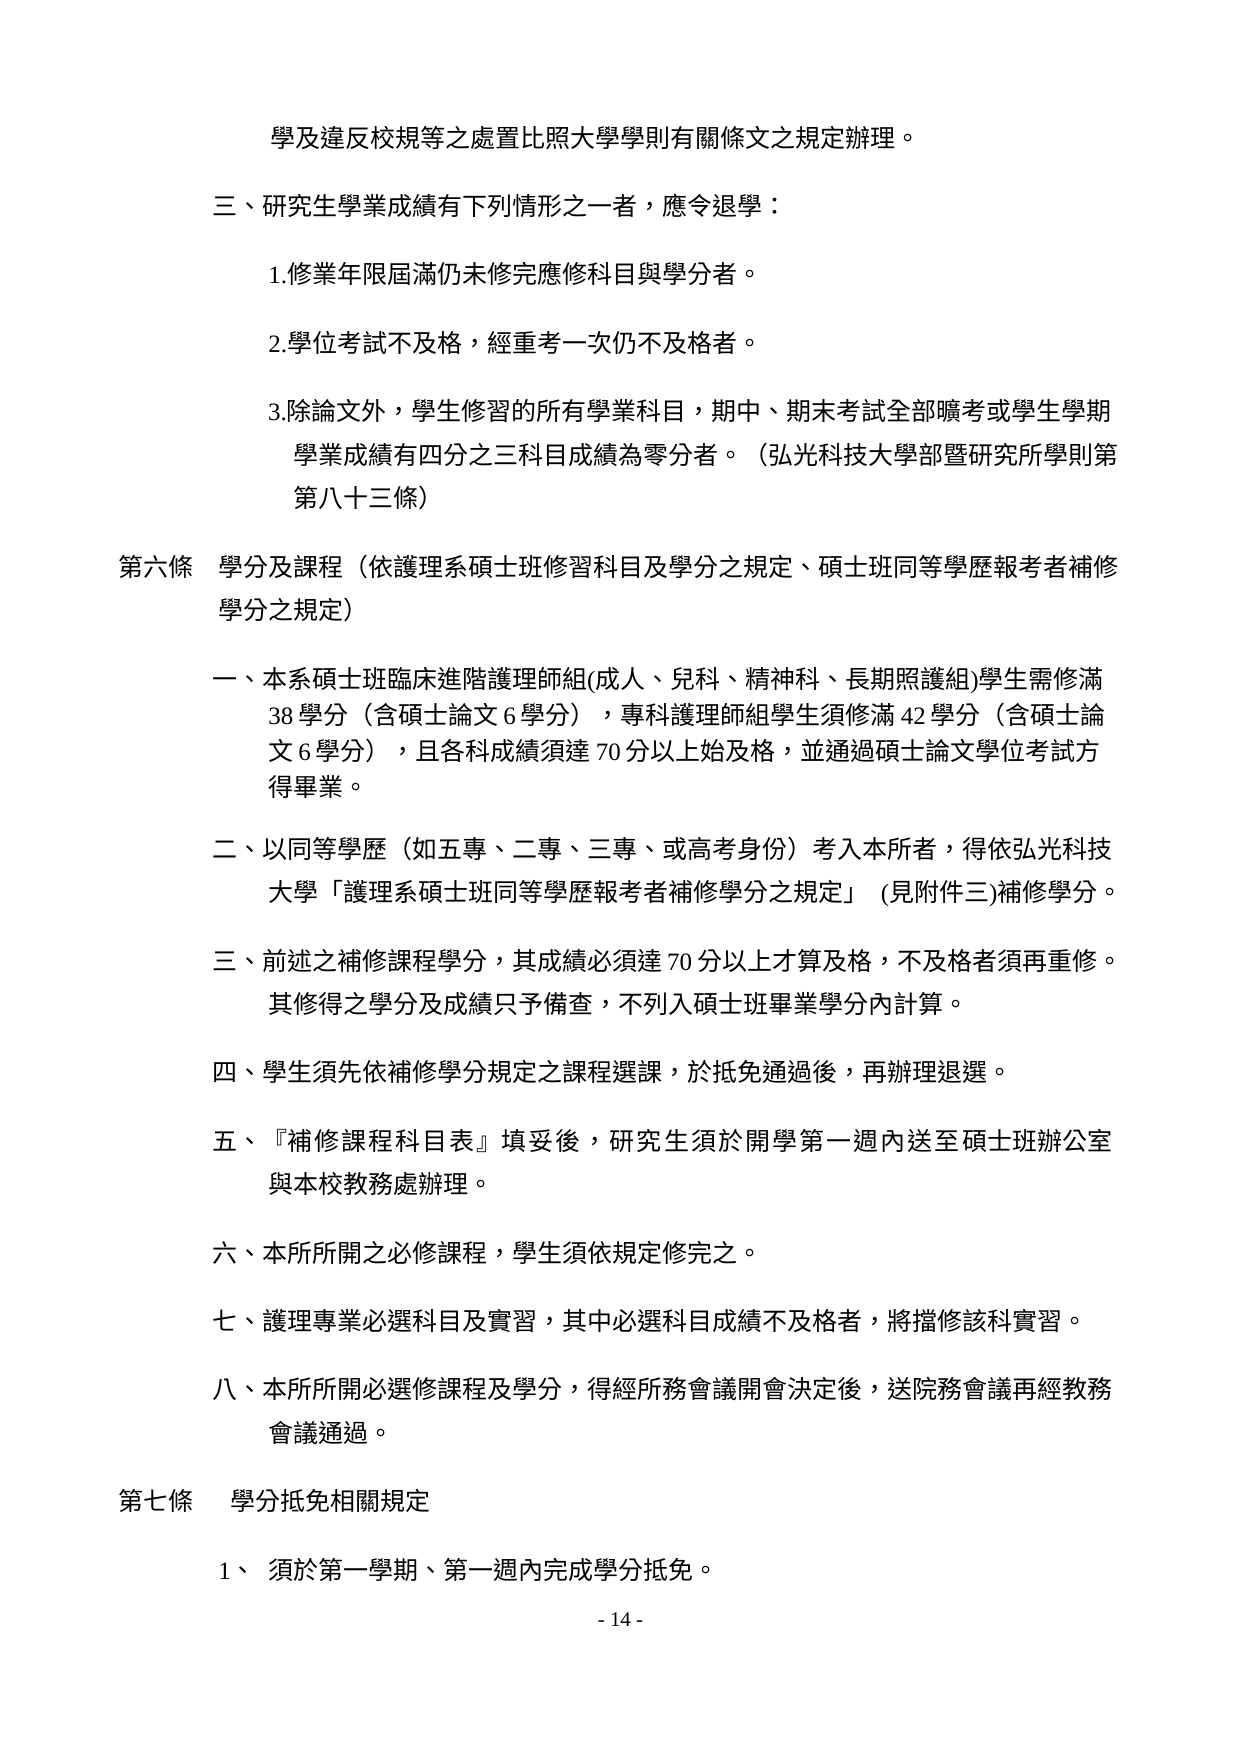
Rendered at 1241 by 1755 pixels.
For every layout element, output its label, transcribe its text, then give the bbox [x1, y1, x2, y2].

text 學及違反校規等之處置比照大學學則有關條文之規定辦理。 [212, 118, 1122, 154]
text 第六條 學分及課程（依護理系碩士班修習科目及學分之規定、碩士班同等學歷報考者補修學分之規定） [118, 547, 1122, 627]
text 1.修業年限屆滿仍未修完應修科目與學分者。 [118, 255, 1122, 291]
text 五、『補修課程科目表』填妥後，研究生須於開學第一週內送至碩士班辦公室與本校教務處辦理。 [212, 1121, 1122, 1201]
text 二、以同等學歷（如五專、二專、三專、或高考身份）考入本所者，得依弘光科技大學「護理系碩士班同等學歷報考者補修學分之規定」 (見附件三)補修學分。 [212, 829, 1122, 909]
text 2.學位考試不及格，經重考一次仍不及格者。 [118, 323, 1122, 360]
text 一、本系碩士班臨床進階護理師組(成人、兒科、精神科、長期照護組)學生需修滿38學分（含碩士論文6學分），專科護理師組學生須修滿42學分（含碩士論文6學分），且各科成績須達70分以上始及格，並通過碩士論文學位考試方得畢業。 [212, 659, 1122, 804]
text 六、本所所開之必修課程，學生須依規定修完之。 [212, 1233, 1122, 1269]
text 八、本所所開必選修課程及學分，得經所務會議開會決定後，送院務會議再經教務會議通過。 [212, 1370, 1122, 1450]
text 3.除論文外，學生修習的所有學業科目，期中、期末考試全部曠考或學生學期學業成績有四分之三科目成績為零分者。（弘光科技大學部暨研究所學則第第八十三條） [268, 392, 1122, 515]
text 第七條 學分抵免相關規定 [118, 1482, 1122, 1518]
text 四、學生須先依補修學分規定之課程選課，於抵免通過後，再辦理退選。 [212, 1053, 1122, 1089]
text 七、護理專業必選科目及實習，其中必選科目成績不及格者，將擋修該科實習。 [212, 1302, 1122, 1338]
list 須於第一學期、第一週內完成學分抵免。 [218, 1550, 1122, 1587]
text 三、研究生學業成績有下列情形之一者，應令退學： [212, 187, 1122, 223]
text 三、前述之補修課程學分，其成績必須達70分以上才算及格，不及格者須再重修。其修得之學分及成績只予備查，不列入碩士班畢業學分內計算。 [212, 941, 1122, 1021]
